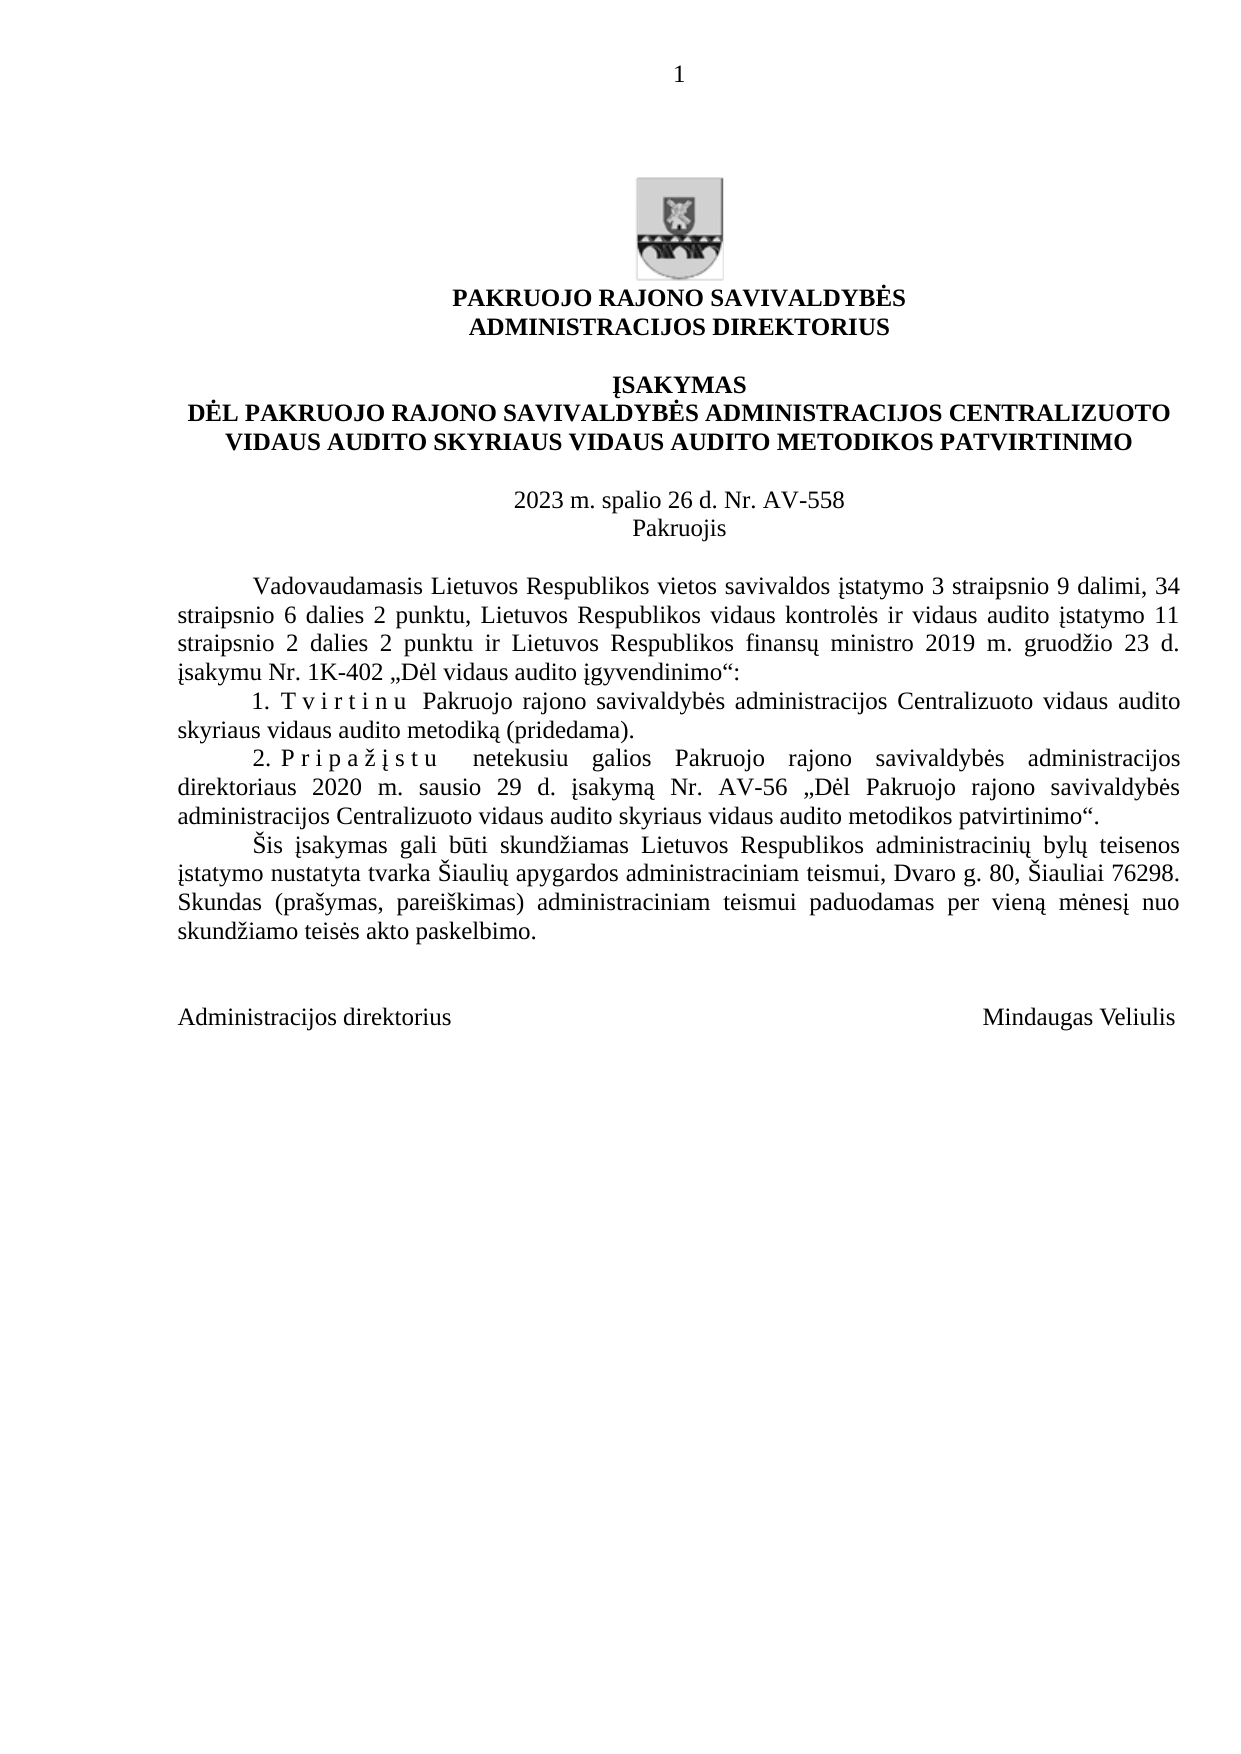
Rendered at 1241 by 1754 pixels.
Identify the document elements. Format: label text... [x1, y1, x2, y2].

text ADMINISTRACIJOS DIREKTORIUS [177, 312, 1181, 341]
text Šis įsakymas gali būti skundžiamas Lietuvos Respublikos administracinių bylų teisenos įstatymo nustatyta tvarka Šiaulių apygardos administraciniam teismui, Dvaro g. 80, Šiauliai 76298. Skundas (prašymas, pareiškimas) administraciniam teismui paduodamas per vieną mėnesį nuo skundžiamo teisės akto paskelbimo. [177, 830, 1181, 945]
text 1. Tvirtinu Pakruojo rajono savivaldybės administracijos Centralizuoto vidaus audito skyriaus vidaus audito metodiką (pridedama). [177, 686, 1181, 743]
text Pakruojis [177, 513, 1181, 542]
text Vadovaudamasis Lietuvos Respublikos vietos savivaldos įstatymo 3 straipsnio 9 dalimi, 34 straipsnio 6 dalies 2 punktu, Lietuvos Respublikos vidaus kontrolės ir vidaus audito įstatymo 11 straipsnio 2 dalies 2 punktu ir Lietuvos Respublikos finansų ministro 2019 m. gruodžio 23 d. įsakymu Nr. 1K-402 „Dėl vidaus audito įgyvendinimo“: [177, 571, 1181, 686]
text DĖL PAKRUOJO RAJONO SAVIVALDYBĖS ADMINISTRACIJOS CENTRALIZUOTO VIDAUS AUDITO SKYRIAUS VIDAUS AUDITO METODIKOS PATVIRTINIMO [177, 398, 1181, 456]
text PAKRUOJO RAJONO SAVIVALDYBĖS [177, 283, 1181, 312]
text 2023 m. spalio 26 d. Nr. AV-558 [177, 485, 1181, 513]
text Administracijos direktorius Mindaugas Veliulis [177, 1002, 1181, 1031]
text ĮSAKYMAS [177, 370, 1181, 398]
text 2. Pripažįstu netekusiu galios Pakruojo rajono savivaldybės administracijos direktoriaus 2020 m. sausio 29 d. įsakymą Nr. AV-56 „Dėl Pakruojo rajono savivaldybės administracijos Centralizuoto vidaus audito skyriaus vidaus audito metodikos patvirtinimo“. [177, 743, 1181, 830]
